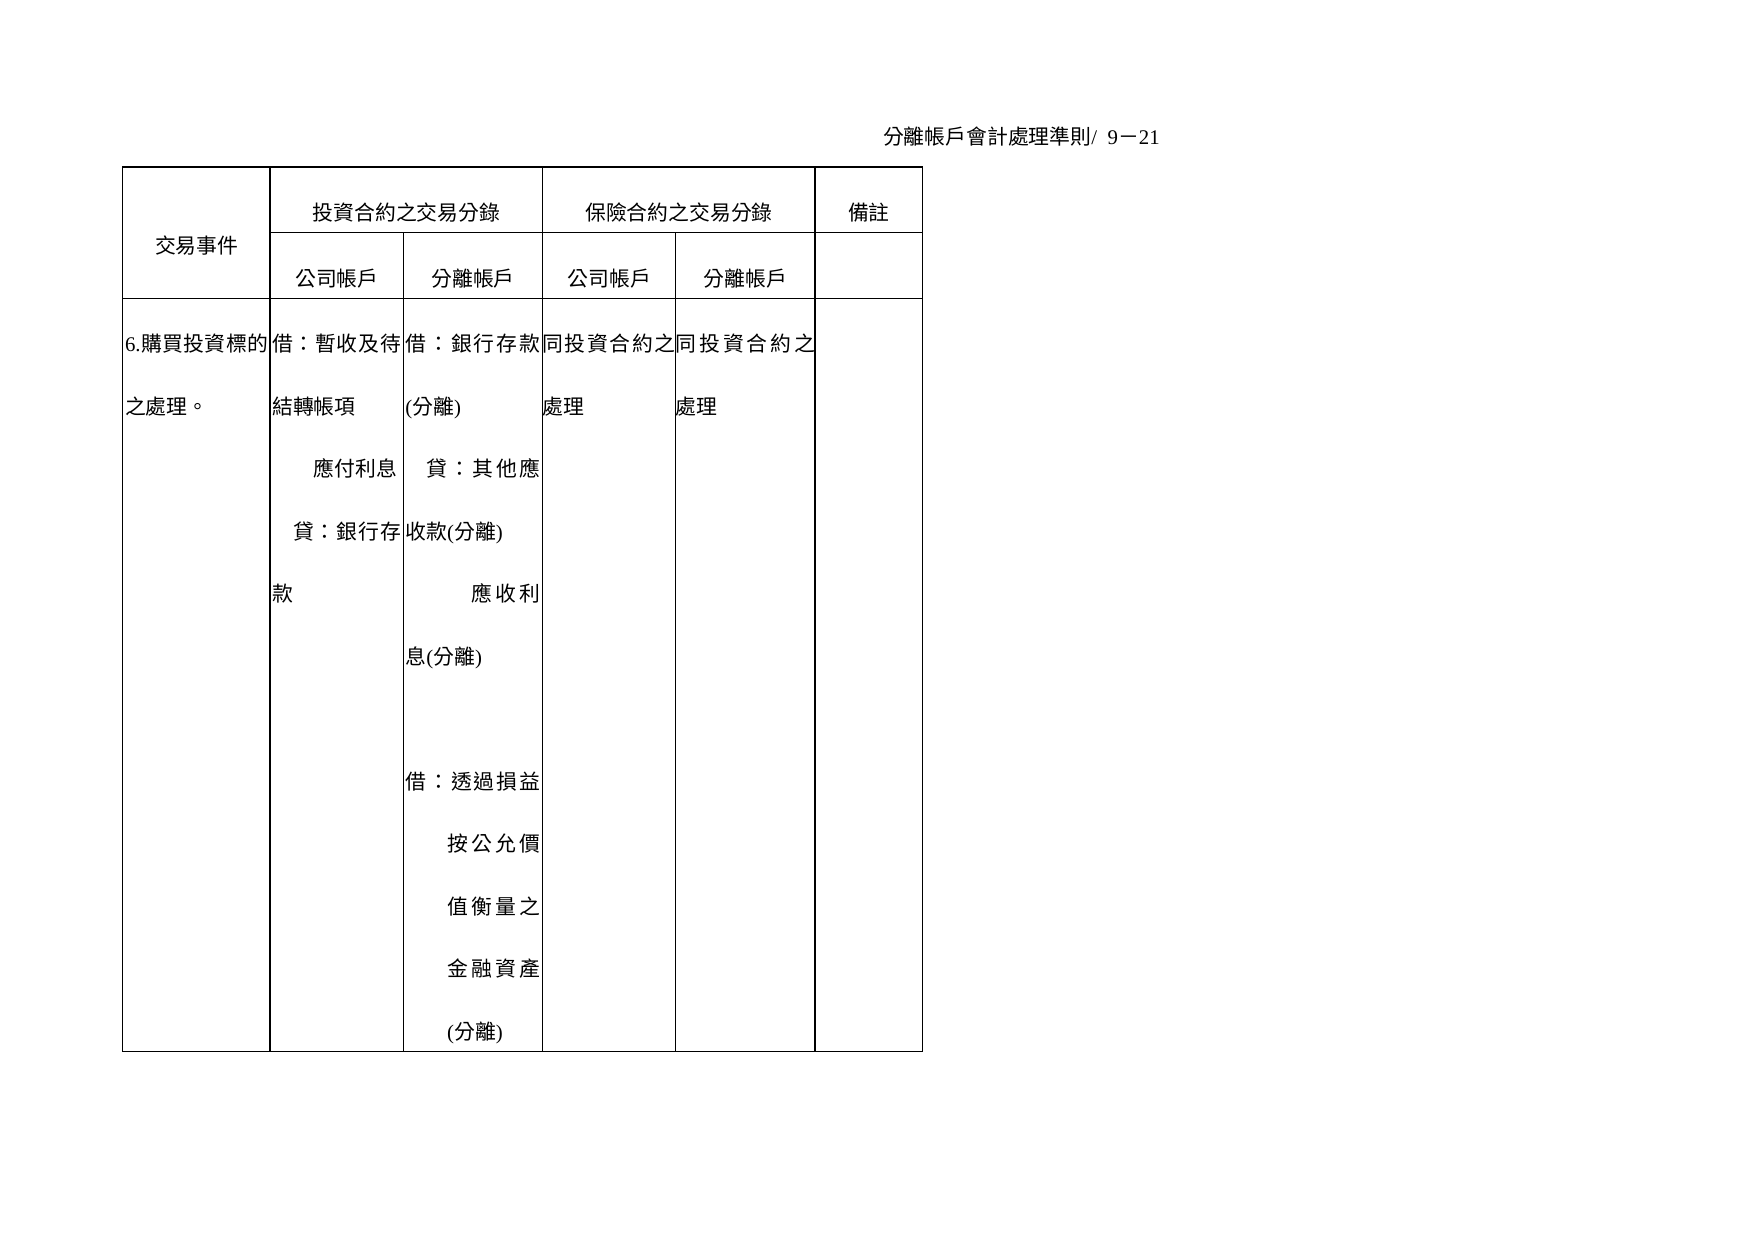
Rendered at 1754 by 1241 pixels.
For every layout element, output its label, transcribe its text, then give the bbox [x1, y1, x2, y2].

table_cell 6.購買投資標的之處理。 [123, 299, 269, 1051]
table_cell 同投資合約之處理 [543, 299, 675, 1051]
table_cell 公司帳戶 [271, 233, 403, 298]
table_cell 借：銀行存款(分離) 貸：其他應收款(分離) 應收利息(分離) 借：透過損益按公允價值衡量之金融資產(分離) [404, 299, 542, 1051]
table_cell [816, 299, 922, 1051]
table_cell 分離帳戶 [676, 233, 814, 298]
table_cell [923, 298, 1244, 1051]
table_header [1244, 166, 1576, 232]
table_cell 同投資合約之處理 [676, 299, 814, 1051]
table_header 投資合約之交易分錄 [271, 168, 542, 232]
table_header 交易事件 [123, 168, 269, 298]
table_header 保險合約之交易分錄 [543, 168, 814, 232]
table_cell [1244, 232, 1576, 298]
table_cell 分離帳戶 [404, 233, 542, 298]
table_cell 公司帳戶 [543, 233, 675, 298]
table_cell [816, 233, 922, 298]
table_header [923, 166, 1244, 232]
table_cell [923, 232, 1244, 298]
table_header 備註 [816, 168, 922, 232]
table_cell 借：暫收及待結轉帳項 應付利息 貸：銀行存款 [271, 299, 403, 1051]
table_cell [1244, 298, 1576, 1051]
